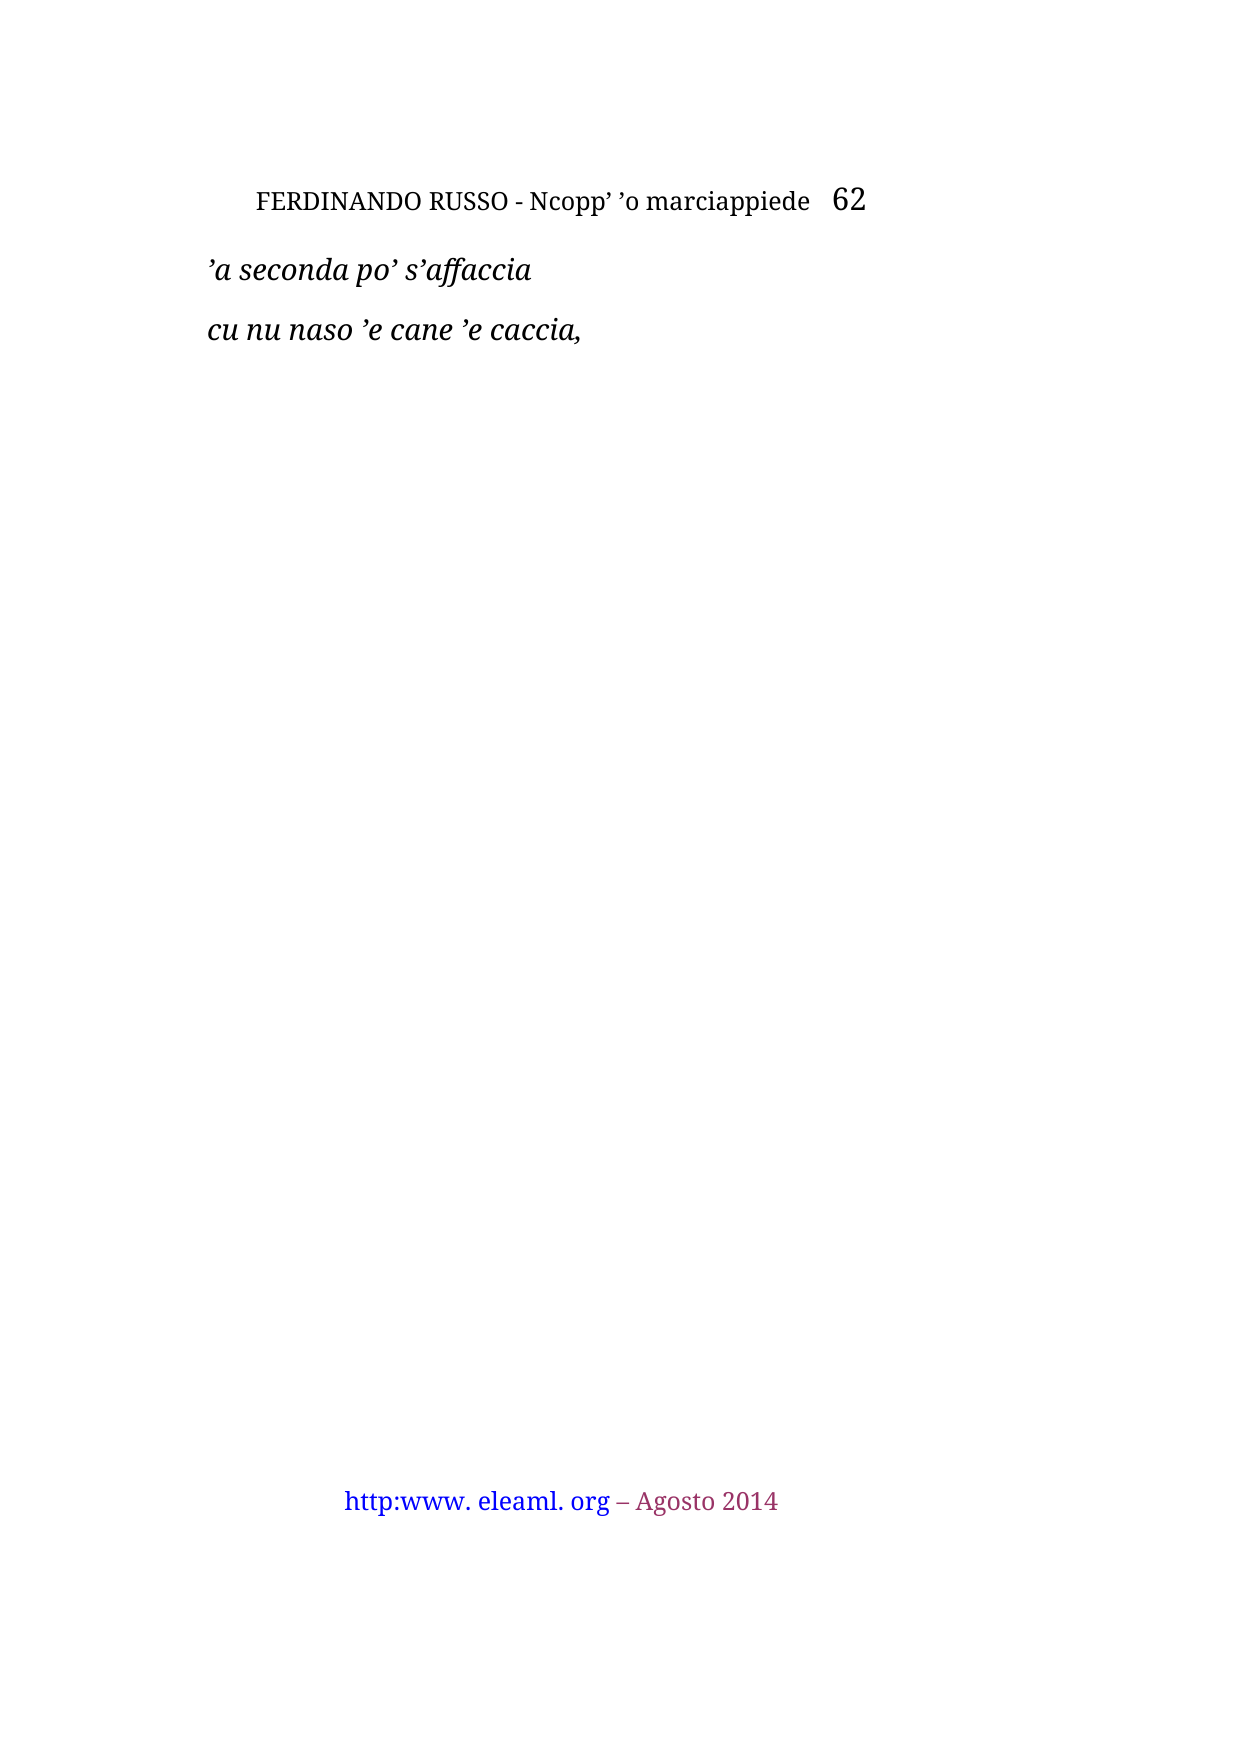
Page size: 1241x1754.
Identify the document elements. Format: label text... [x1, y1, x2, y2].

text cu nu naso ’e cane ’e caccia, [177, 309, 945, 348]
text ’a seconda po’ s’affaccia [177, 249, 945, 289]
